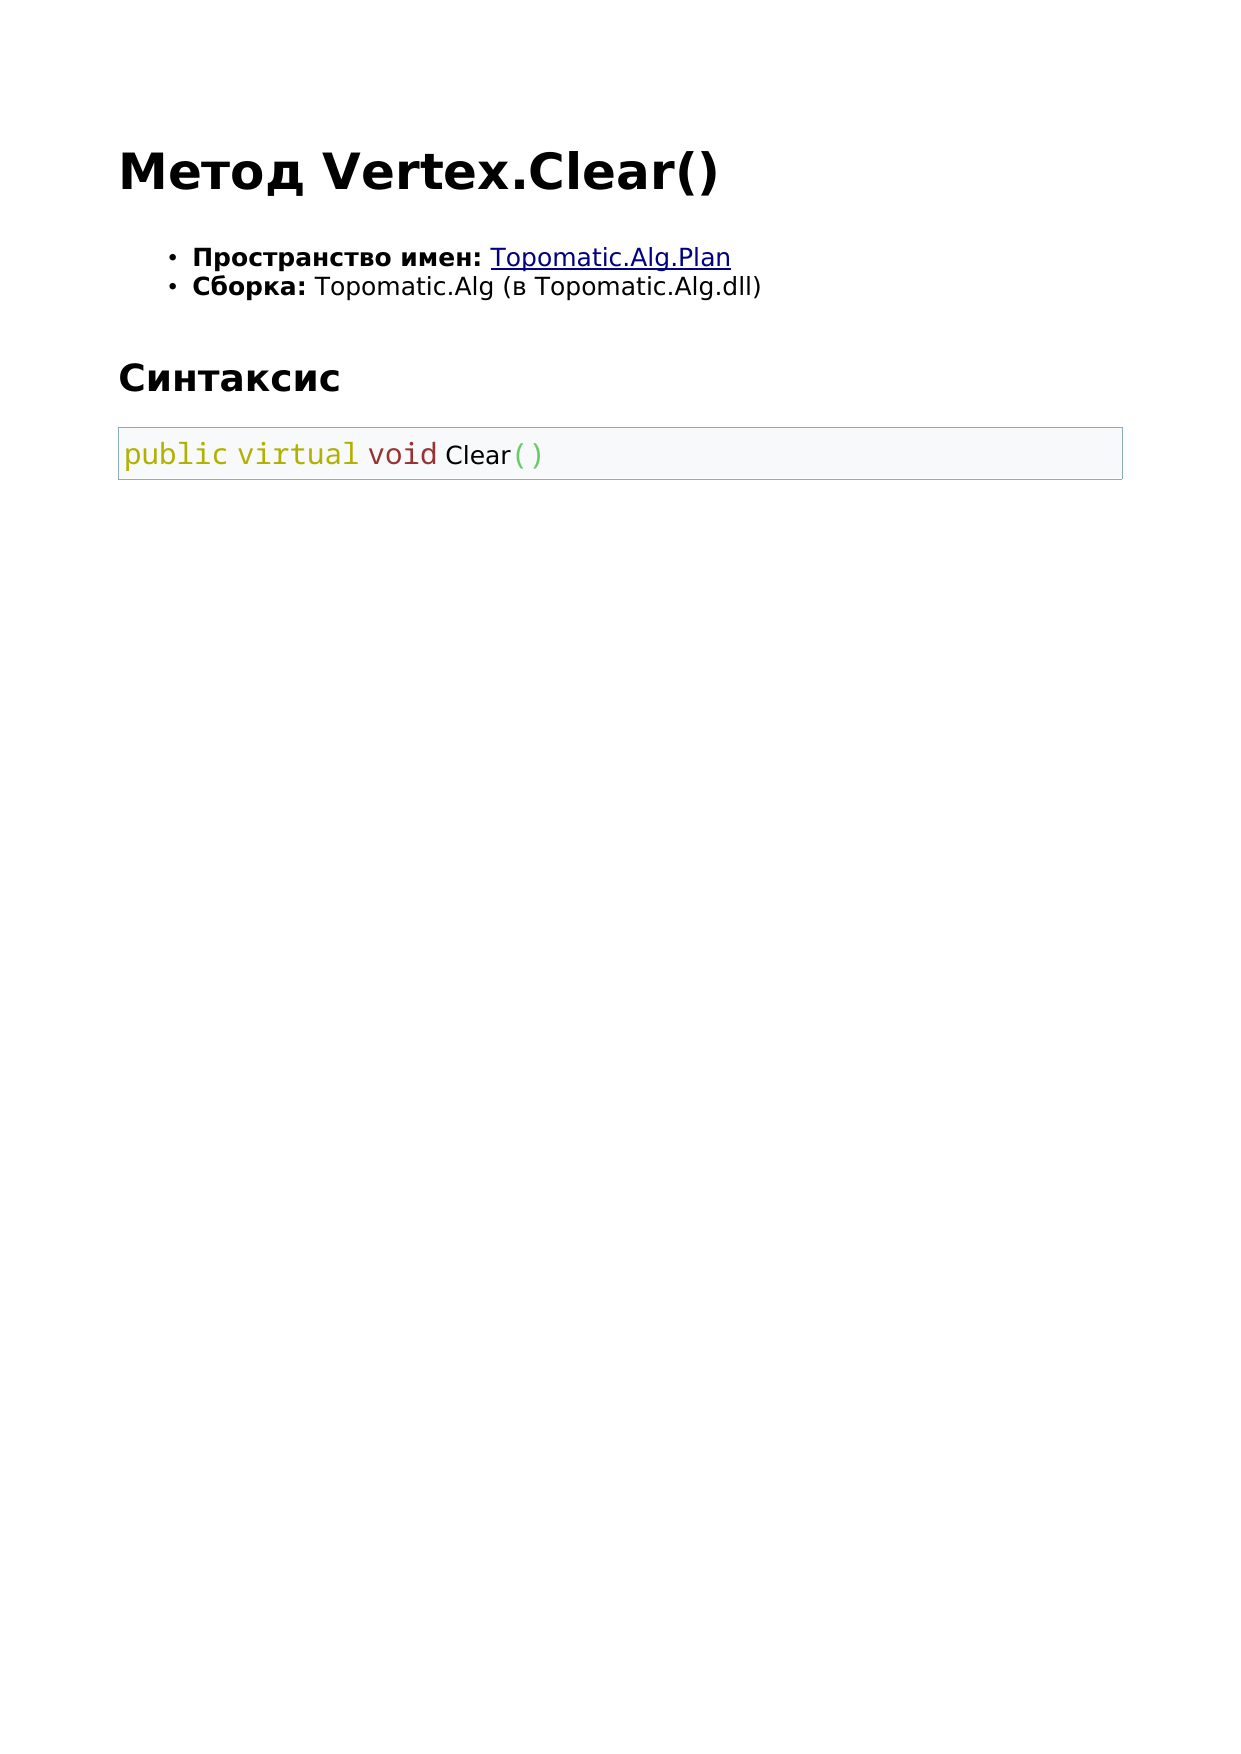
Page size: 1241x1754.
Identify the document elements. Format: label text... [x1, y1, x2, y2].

list Пространство имен: Topomatic.Alg.Plan [177, 243, 1122, 272]
table_header public virtual void Clear() [119, 428, 1122, 478]
subtitle Метод Vertex.Clear() [118, 143, 1122, 201]
list Сборка: Topomatic.Alg (в Topomatic.Alg.dll) [177, 272, 1122, 302]
subtitle Синтаксис [118, 356, 1122, 400]
